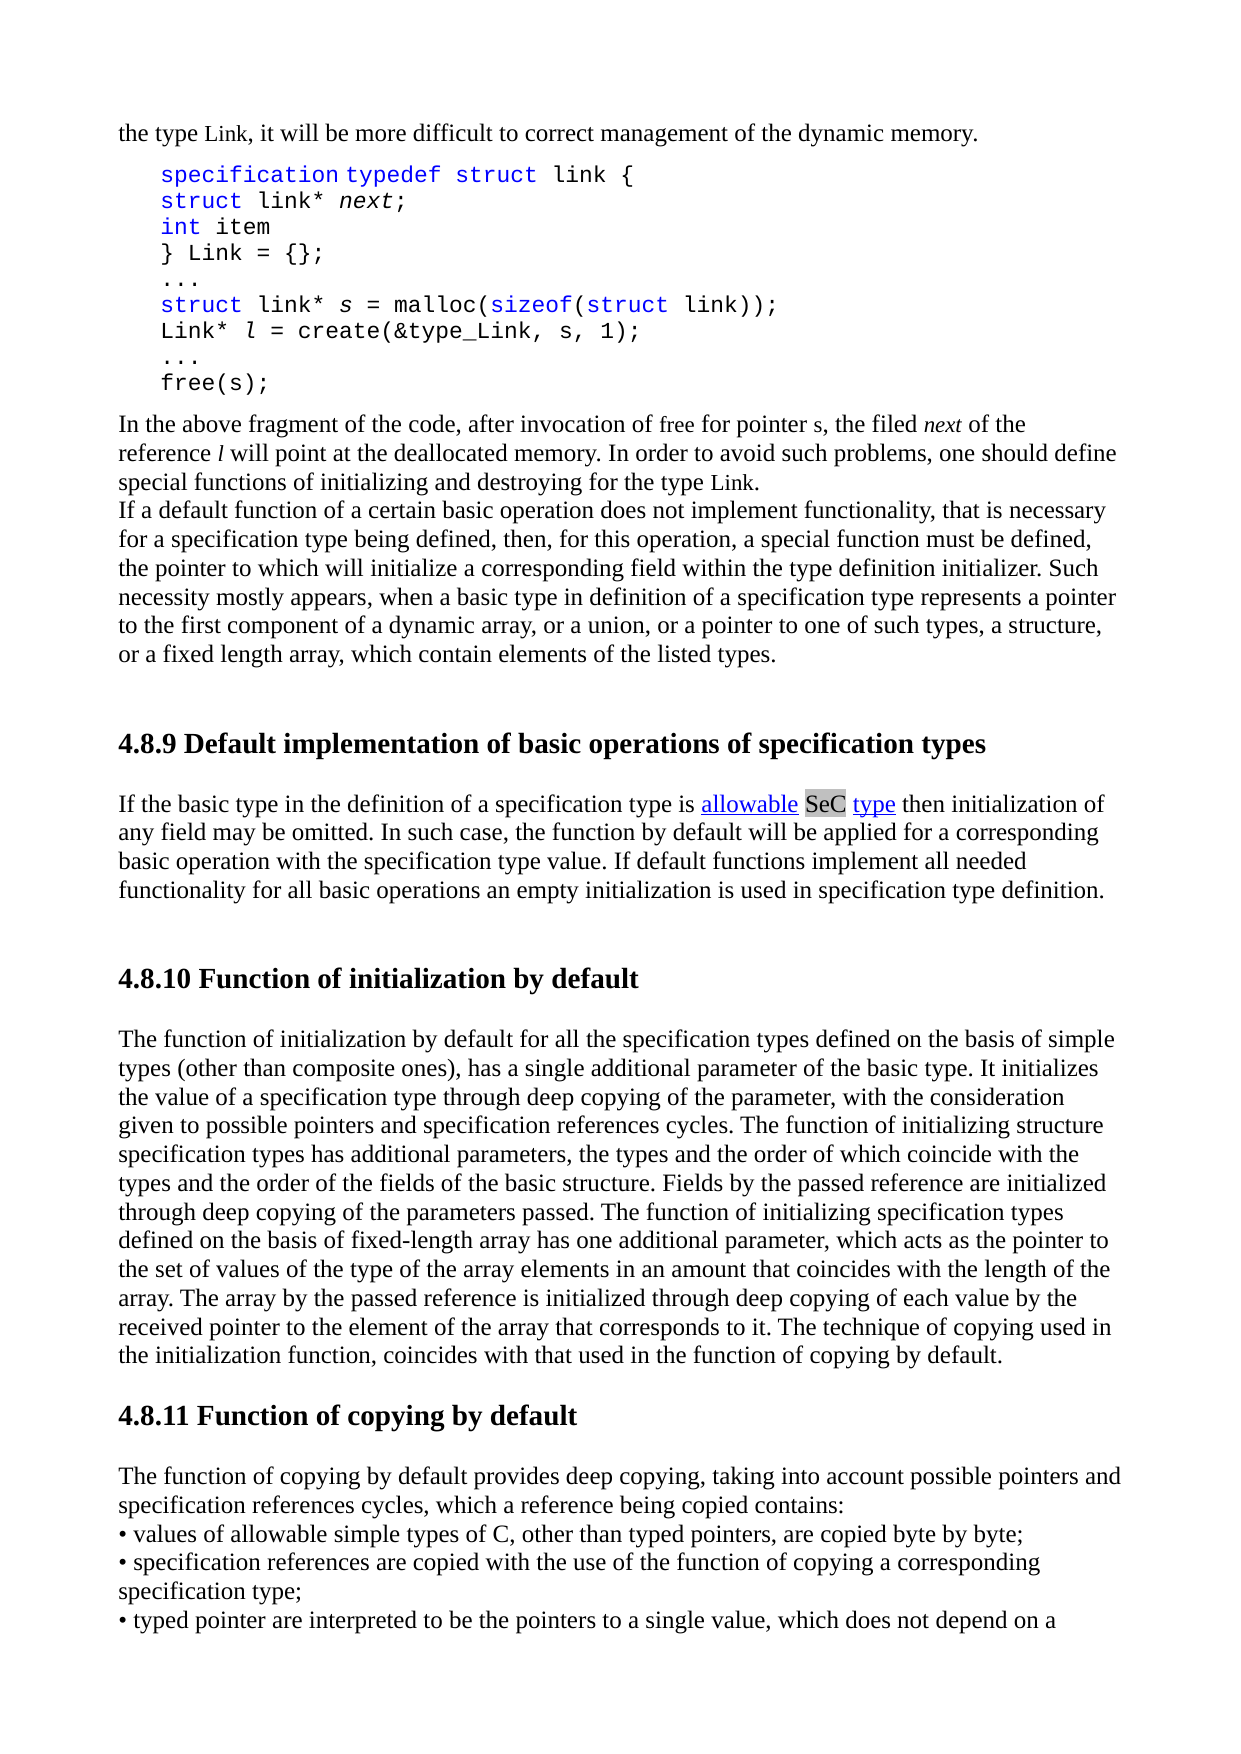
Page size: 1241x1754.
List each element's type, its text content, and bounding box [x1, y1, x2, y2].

text If a default function of a certain basic operation does not implement functionality, that is necessary for a specification type being defined, then, for this operation, a special function must be defined, the pointer to which will initialize a corresponding field within the type definition initializer. Such necessity mostly appears, when a basic type in definition of a specification type represents a pointer to the first component of a dynamic array, or a union, or a pointer to one of such types, a structure, or a fixed length array, which contain elements of the listed types. [118, 496, 1122, 668]
text • specification references are copied with the use of the function of copying a corresponding specification type; [118, 1547, 1122, 1605]
text The function of copying by default provides deep copying, taking into account possible pointers and specification references cycles, which a reference being copied contains: [118, 1461, 1122, 1519]
text If the basic type in the definition of a specification type is allowable SeC type then initialization of any field may be omitted. In such case, the function by default will be applied for a corresponding basic operation with the specification type value. If default functions implement all needed functionality for all basic operations an empty initialization is used in specification type definition. [118, 789, 1122, 904]
text The function of initialization by default for all the specification types defined on the basis of simple types (other than composite ones), has a single additional parameter of the basic type. It initializes the value of a specification type through deep copying of the parameter, with the consideration given to possible pointers and specification references cycles. The function of initializing structure specification types has additional parameters, the types and the order of which coincide with the types and the order of the fields of the basic structure. Fields by the passed reference are initialized through deep copying of the parameters passed. The function of initializing specification types defined on the basis of fixed-length array has one additional parameter, which acts as the pointer to the set of values of the type of the array elements in an amount that coincides with the length of the array. The array by the passed reference is initialized through deep copying of each value by the received pointer to the element of the array that corresponds to it. The technique of copying used in the initialization function, coincides with that used in the function of copying by default. [118, 1024, 1122, 1369]
text • typed pointer are interpreted to be the pointers to a single value, which does not depend on a [118, 1605, 1122, 1634]
text In the above fragment of the code, after invocation of free for pointer s, the filed next of the reference l will point at the deallocated memory. In order to avoid such problems, one should define special functions of initializing and destroying for the type Link. [118, 409, 1122, 496]
subtitle 4.8.9 Default implementation of basic operations of specification types [118, 726, 1122, 759]
text • values of allowable simple types of C, other than typed pointers, are copied byte by byte; [118, 1519, 1122, 1547]
text specification typedef struct link { struct link* next; int item } Link = {}; ... struct link* s = malloc(sizeof(struct link)); Link* l = create(&type_Link, s, 1); ... free(s); [160, 159, 1122, 397]
text the type Link, it will be more difficult to correct management of the dynamic memory. [118, 118, 1122, 147]
subtitle 4.8.10 Function of initialization by default [118, 962, 1122, 995]
subtitle 4.8.11 Function of copying by default [118, 1398, 1122, 1432]
